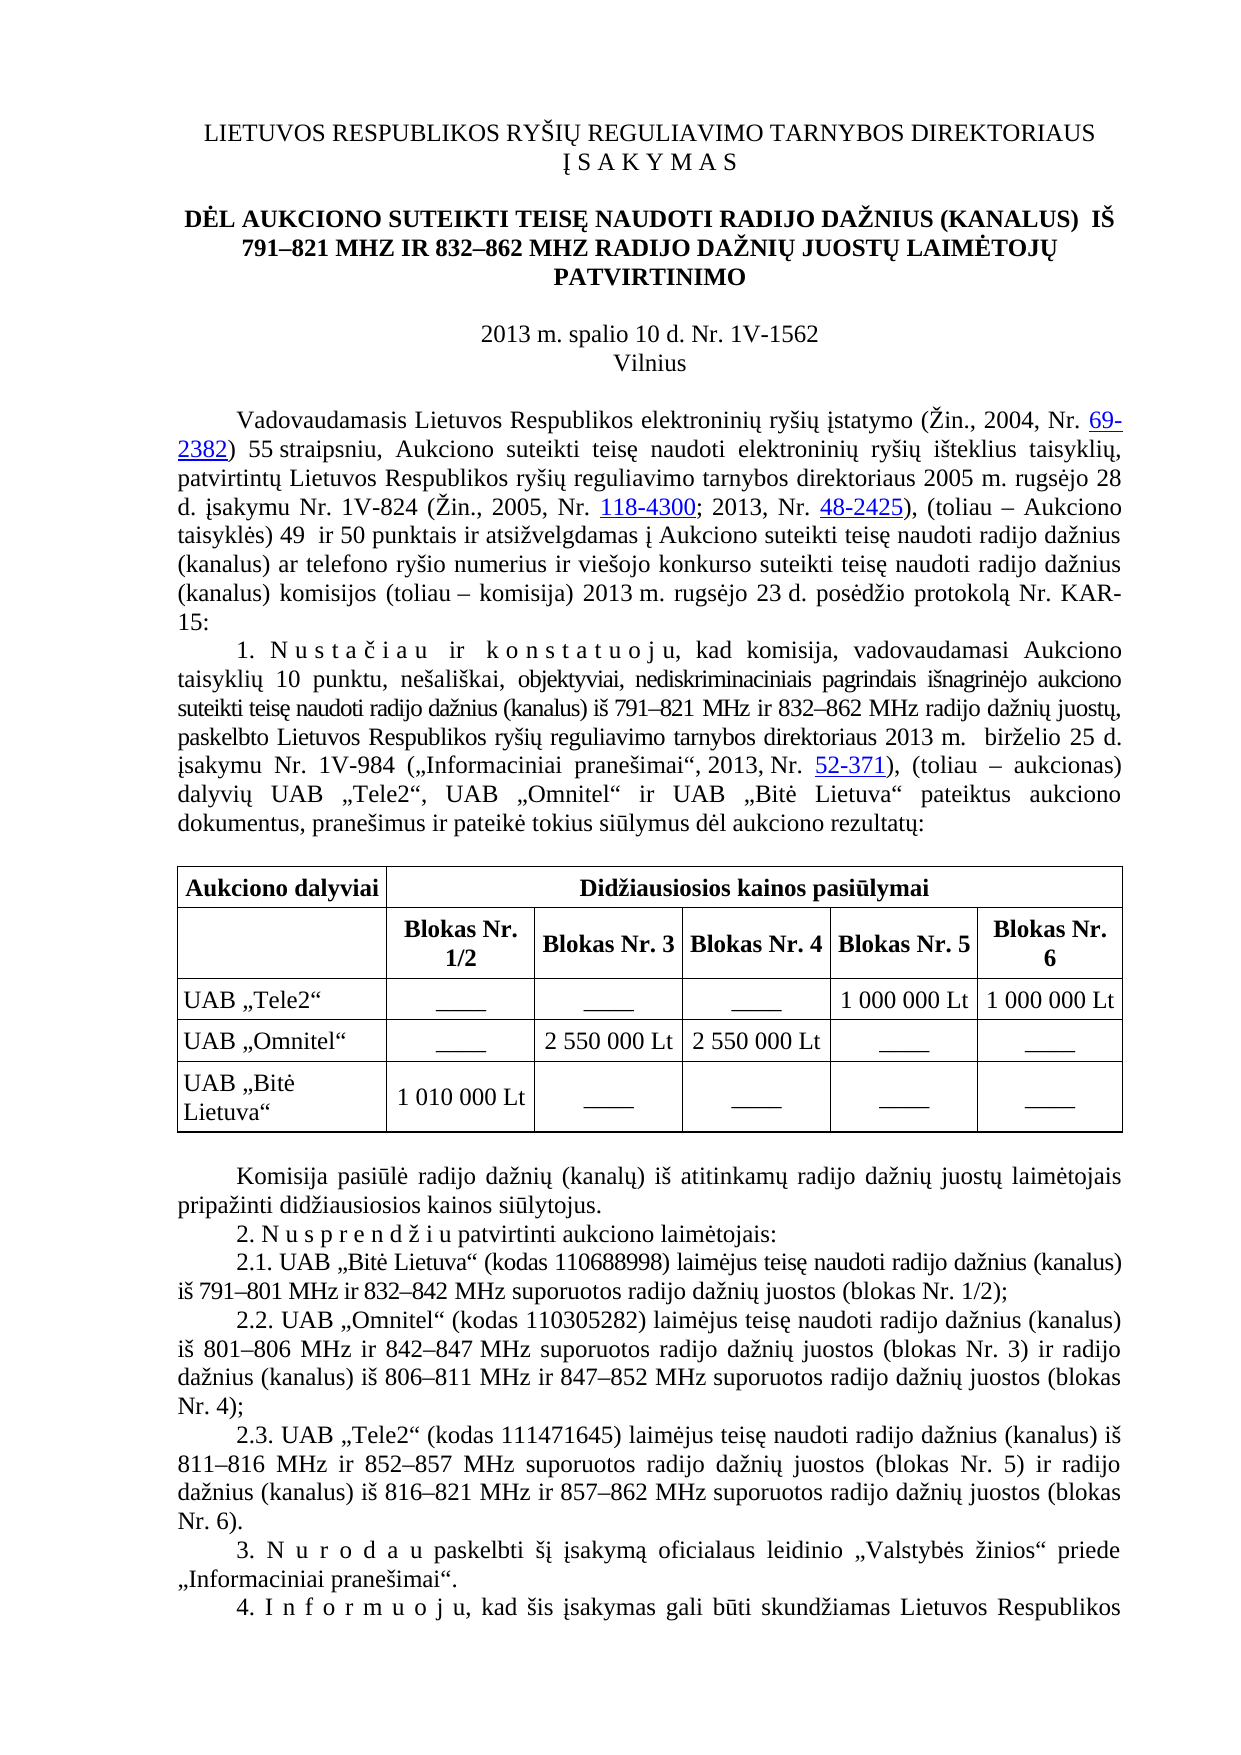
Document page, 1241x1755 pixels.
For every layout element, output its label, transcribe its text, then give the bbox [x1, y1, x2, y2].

table_cell Blokas Nr. 4 [683, 908, 830, 978]
text Į S A K Y M A S [177, 147, 1122, 176]
table_cell ____ [387, 979, 534, 1019]
text 2.2. UAB „Omnitel“ (kodas 110305282) laimėjus teisę naudoti radijo dažnius (kanalus) iš 801–806 MHz ir 842–847 MHz suporuotos radijo dažnių juostos (blokas Nr. 3) ir radijo dažnius (kanalus) iš 806–811 MHz ir 847–852 MHz suporuotos radijo dažnių juostos (blokas Nr. 4); [177, 1305, 1122, 1420]
table_cell Blokas Nr. 1/2 [387, 908, 534, 978]
table_cell Blokas Nr. 3 [535, 908, 682, 978]
table_cell ____ [683, 979, 830, 1019]
table_cell UAB „Bitė Lietuva“ [178, 1062, 386, 1131]
table_cell Blokas Nr. 5 [831, 908, 977, 978]
table_header Aukciono dalyviai [178, 867, 386, 907]
text Vilnius [177, 348, 1122, 377]
text 3. N u r o d a u paskelbti šį įsakymą oficialaus leidinio „Valstybės žinios“ priede „Informaciniai pranešimai“. [177, 1535, 1122, 1592]
table_header Didžiausiosios kainos pasiūlymai [387, 867, 1122, 907]
table_cell [178, 908, 386, 978]
table_cell UAB „Tele2“ [178, 979, 386, 1019]
text 2.3. UAB „Tele2“ (kodas 111471645) laimėjus teisę naudoti radijo dažnius (kanalus) iš 811–816 MHz ir 852–857 MHz suporuotos radijo dažnių juostos (blokas Nr. 5) ir radijo dažnius (kanalus) iš 816–821 MHz ir 857–862 MHz suporuotos radijo dažnių juostos (blokas Nr. 6). [177, 1420, 1122, 1535]
table_cell ____ [831, 1062, 977, 1131]
table_cell 1 000 000 Lt [978, 979, 1122, 1019]
text DĖL AUKCIONO SUTEIKTI TEISĘ NAUDOTI RADIJO DAŽNIUS (KANALUS) IŠ 791–821 MHZ IR 832–862 MHZ RADIJO DAŽNIŲ JUOSTŲ LAIMĖTOJŲ PATVIRTINIMO [177, 204, 1122, 291]
table_cell UAB „Omnitel“ [178, 1020, 386, 1061]
table_cell 1 010 000 Lt [387, 1062, 534, 1131]
table_cell ____ [831, 1020, 977, 1061]
text 2013 m. spalio 10 d. Nr. 1V-1562 [177, 319, 1122, 348]
table_cell ____ [535, 1062, 682, 1131]
table_cell Blokas Nr. 6 [978, 908, 1122, 978]
text 2. N u s p r e n d ž i u patvirtinti aukciono laimėtojais: [177, 1219, 1122, 1247]
table_cell ____ [978, 1062, 1122, 1131]
text 4. I n f o r m u o j u, kad šis įsakymas gali būti skundžiamas Lietuvos Respublikos [177, 1592, 1122, 1621]
text Vadovaudamasis Lietuvos Respublikos elektroninių ryšių įstatymo (Žin., 2004, Nr. 69-2382) 55 straipsniu, Aukciono suteikti teisę naudoti elektroninių ryšių išteklius taisyklių, patvirtintų Lietuvos Respublikos ryšių reguliavimo tarnybos direktoriaus 2005 m. rugsėjo 28 d. įsakymu Nr. 1V-824 (Žin., 2005, Nr. 118-4300; 2013, Nr. 48-2425), (toliau – Aukciono taisyklės) 49 ir 50 punktais ir atsižvelgdamas į Aukciono suteikti teisę naudoti radijo dažnius (kanalus) ar telefono ryšio numerius ir viešojo konkurso suteikti teisę naudoti radijo dažnius (kanalus) komisijos (toliau – komisija) 2013 m. rugsėjo 23 d. posėdžio protokolą Nr. KAR-15: [177, 406, 1122, 636]
text Komisija pasiūlė radijo dažnių (kanalų) iš atitinkamų radijo dažnių juostų laimėtojais pripažinti didžiausiosios kainos siūlytojus. [177, 1161, 1122, 1219]
table_cell ____ [535, 979, 682, 1019]
table_cell ____ [978, 1020, 1122, 1061]
text LIETUVOS RESPUBLIKOS RYŠIŲ REGULIAVIMO TARNYBOS DIREKTORIAUS [177, 118, 1122, 147]
table_cell 2 550 000 Lt [535, 1020, 682, 1061]
table_cell ____ [683, 1062, 830, 1131]
table_cell 2 550 000 Lt [683, 1020, 830, 1061]
table_cell ____ [387, 1020, 534, 1061]
text 1. Nustačiau ir konstatuoju, kad komisija, vadovaudamasi Aukciono taisyklių 10 punktu, nešališkai, objektyviai, nediskriminaciniais pagrindais išnagrinėjo aukciono suteikti teisę naudoti radijo dažnius (kanalus) iš 791–821 MHz ir 832–862 MHz radijo dažnių juostų, paskelbto Lietuvos Respublikos ryšių reguliavimo tarnybos direktoriaus 2013 m. birželio 25 d. įsakymu Nr. 1V-984 („Informaciniai pranešimai“, 2013, Nr. 52-371), (toliau – aukcionas) dalyvių UAB „Tele2“, UAB „Omnitel“ ir UAB „Bitė Lietuva“ pateiktus aukciono dokumentus, pranešimus ir pateikė tokius siūlymus dėl aukciono rezultatų: [177, 636, 1122, 837]
text 2.1. UAB „Bitė Lietuva“ (kodas 110688998) laimėjus teisę naudoti radijo dažnius (kanalus) iš 791–801 MHz ir 832–842 MHz suporuotos radijo dažnių juostos (blokas Nr. 1/2); [177, 1247, 1122, 1305]
table_cell 1 000 000 Lt [831, 979, 977, 1019]
